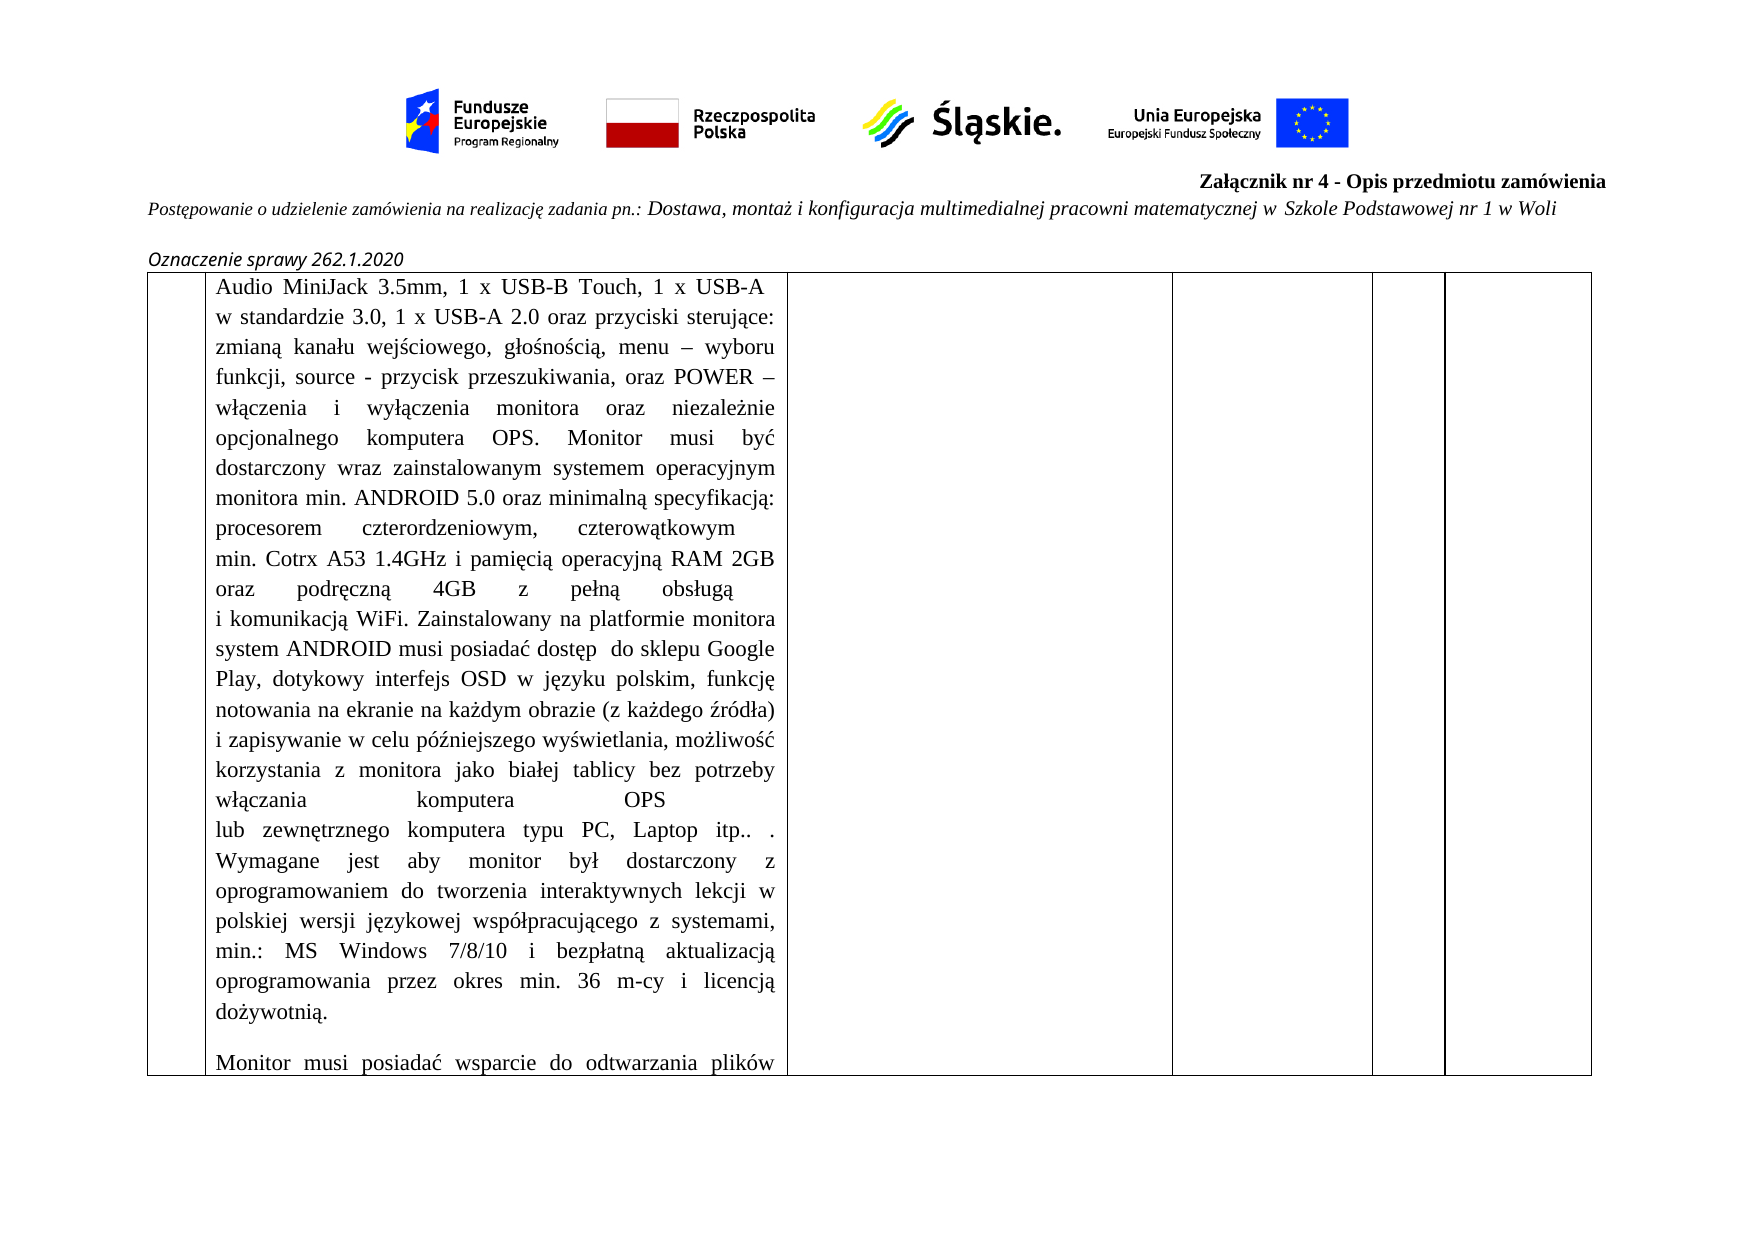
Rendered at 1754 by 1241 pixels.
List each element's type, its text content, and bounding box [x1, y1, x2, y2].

table_cell [148, 273, 205, 1075]
table_cell [1446, 273, 1591, 1075]
table_cell [788, 273, 1172, 1075]
table_cell [1373, 273, 1444, 1075]
table_cell Audio MiniJack 3.5mm, 1 x USB-B Touch, 1 x USB-A w standardzie 3.0, 1 x USB-A 2.0 oraz przyciski sterujące: zmianą kanału wejściowego, głośnością, menu – wyboru funkcji, source - przycisk przeszukiwania, oraz POWER – włączenia i wyłączenia monitora oraz niezależnie opcjonalnego komputera OPS. Monitor musi być dostarczony wraz zainstalowanym systemem operacyjnym monitora min. ANDROID 5.0 oraz minimalną specyfikacją: procesorem czterordzeniowym, czterowątkowym min. Cotrx A53 1.4GHz i pamięcią operacyjną RAM 2GB oraz podręczną 4GB z pełną obsługą i komunikacją WiFi. Zainstalowany na platformie monitora system ANDROID musi posiadać dostęp do sklepu Google Play, dotykowy interfejs OSD w języku polskim, funkcję notowania na ekranie na każdym obrazie (z każdego źródła) i zapisywanie w celu późniejszego wyświetlania, możliwość korzystania z monitora jako białej tablicy bez potrzeby włączania komputera OPS lub zewnętrznego komputera typu PC, Laptop itp.. . Wymagane jest aby monitor był dostarczony z oprogramowaniem do tworzenia interaktywnych lekcji w polskiej wersji językowej współpracującego z systemami, min.: MS Windows 7/8/10 i bezpłatną aktualizacją oprogramowania przez okres min. 36 m-cy i licencją dożywotnią. Monitor musi posiadać wsparcie do odtwarzania plików [206, 273, 787, 1075]
table_cell [1173, 273, 1372, 1075]
